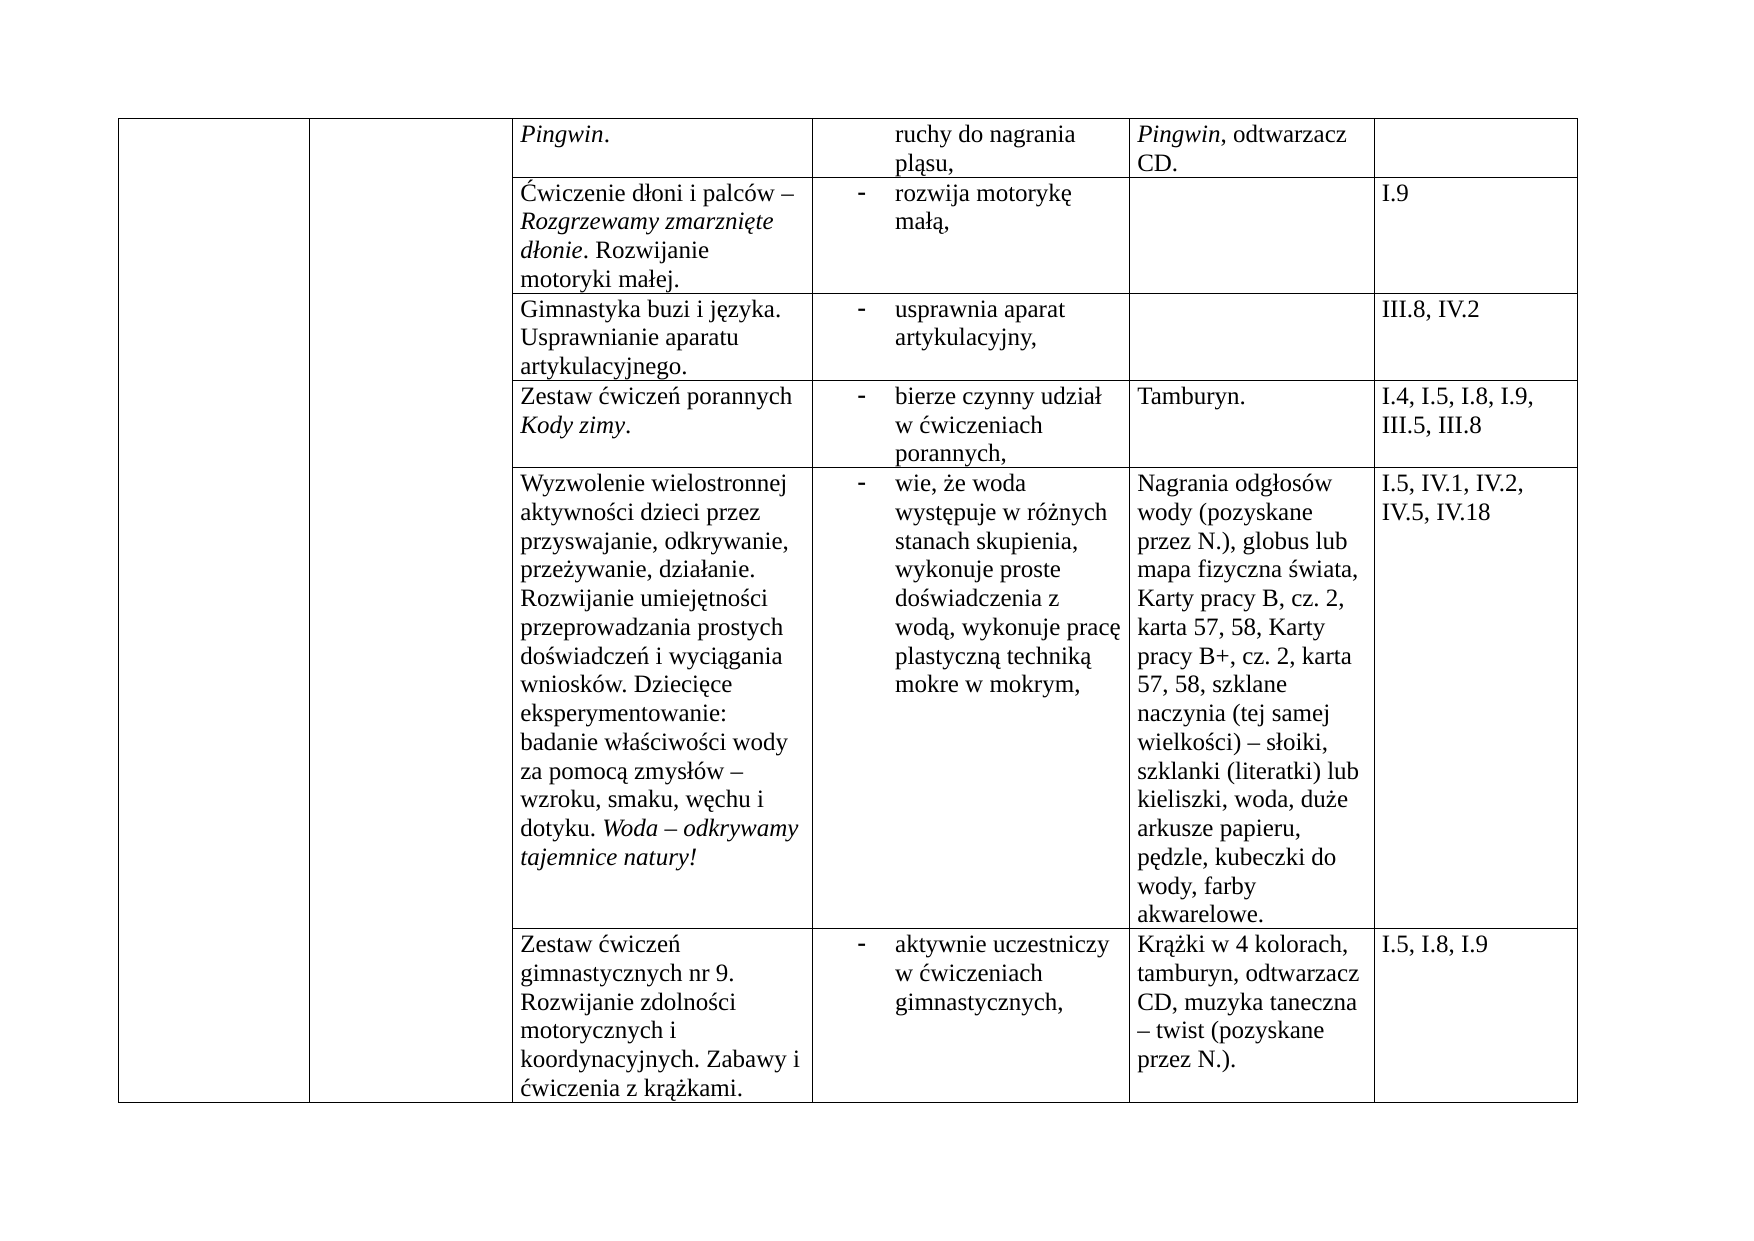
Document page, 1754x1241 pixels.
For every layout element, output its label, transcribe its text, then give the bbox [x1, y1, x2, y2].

table_cell Pingwin. [513, 119, 812, 177]
table_cell Zestaw ćwiczeń porannych Kody zimy. [513, 381, 812, 467]
table_cell I.5, IV.1, IV.2, IV.5, IV.18 [1375, 468, 1577, 928]
table_cell Gimnastyka buzi i języka. Usprawnianie aparatu artykulacyjnego. [513, 294, 812, 380]
table_cell Zestaw ćwiczeń gimnastycznych nr 9. Rozwijanie zdolności motorycznych i koordynacyjnych. Zabawy i ćwiczenia z krążkami. [513, 929, 812, 1102]
table_cell usprawnia aparat artykulacyjny, [813, 294, 1129, 380]
table_cell [1130, 294, 1374, 380]
table_cell [1130, 178, 1374, 293]
table_cell [1375, 119, 1577, 177]
table_cell Ćwiczenie dłoni i palców – Rozgrzewamy zmarznięte dłonie. Rozwijanie motoryki małej. [513, 178, 812, 293]
table_cell Nagrania odgłosów wody (pozyskane przez N.), globus lub mapa fizyczna świata, Karty pracy B, cz. 2, karta 57, 58, Karty pracy B+, cz. 2, karta 57, 58, szklane naczynia (tej samej wielkości) – słoiki, szklanki (literatki) lub kieliszki, woda, duże arkusze papieru, pędzle, kubeczki do wody, farby akwarelowe. [1130, 468, 1374, 928]
table_cell ruchy do nagrania pląsu, [813, 119, 1129, 177]
table_cell Pingwin, odtwarzacz CD. [1130, 119, 1374, 177]
table_cell III.8, IV.2 [1375, 294, 1577, 380]
table_cell rozwija motorykę małą, [813, 178, 1129, 293]
table_cell bierze czynny udział w ćwiczeniach porannych, [813, 381, 1129, 467]
table_cell aktywnie uczestniczy w ćwiczeniach gimnastycznych, [813, 929, 1129, 1102]
table_cell I.9 [1375, 178, 1577, 293]
table_cell Tamburyn. [1130, 381, 1374, 467]
table_cell Krążki w 4 kolorach, tamburyn, odtwarzacz CD, muzyka taneczna – twist (pozyskane przez N.). [1130, 929, 1374, 1102]
table_cell I.4, I.5, I.8, I.9, III.5, III.8 [1375, 381, 1577, 467]
table_cell Wyzwolenie wielostronnej aktywności dzieci przez przyswajanie, odkrywanie, przeżywanie, działanie. Rozwijanie umiejętności przeprowadzania prostych doświadczeń i wyciągania wniosków. Dziecięce eksperymentowanie: badanie właściwości wody za pomocą zmysłów – wzroku, smaku, węchu i dotyku. Woda – odkrywamy tajemnice natury! [513, 468, 812, 928]
table_cell wie, że woda występuje w różnych stanach skupienia, wykonuje proste doświadczenia z wodą, wykonuje pracę plastyczną techniką mokre w mokrym, [813, 468, 1129, 928]
table_cell I.5, I.8, I.9 [1375, 929, 1577, 1102]
